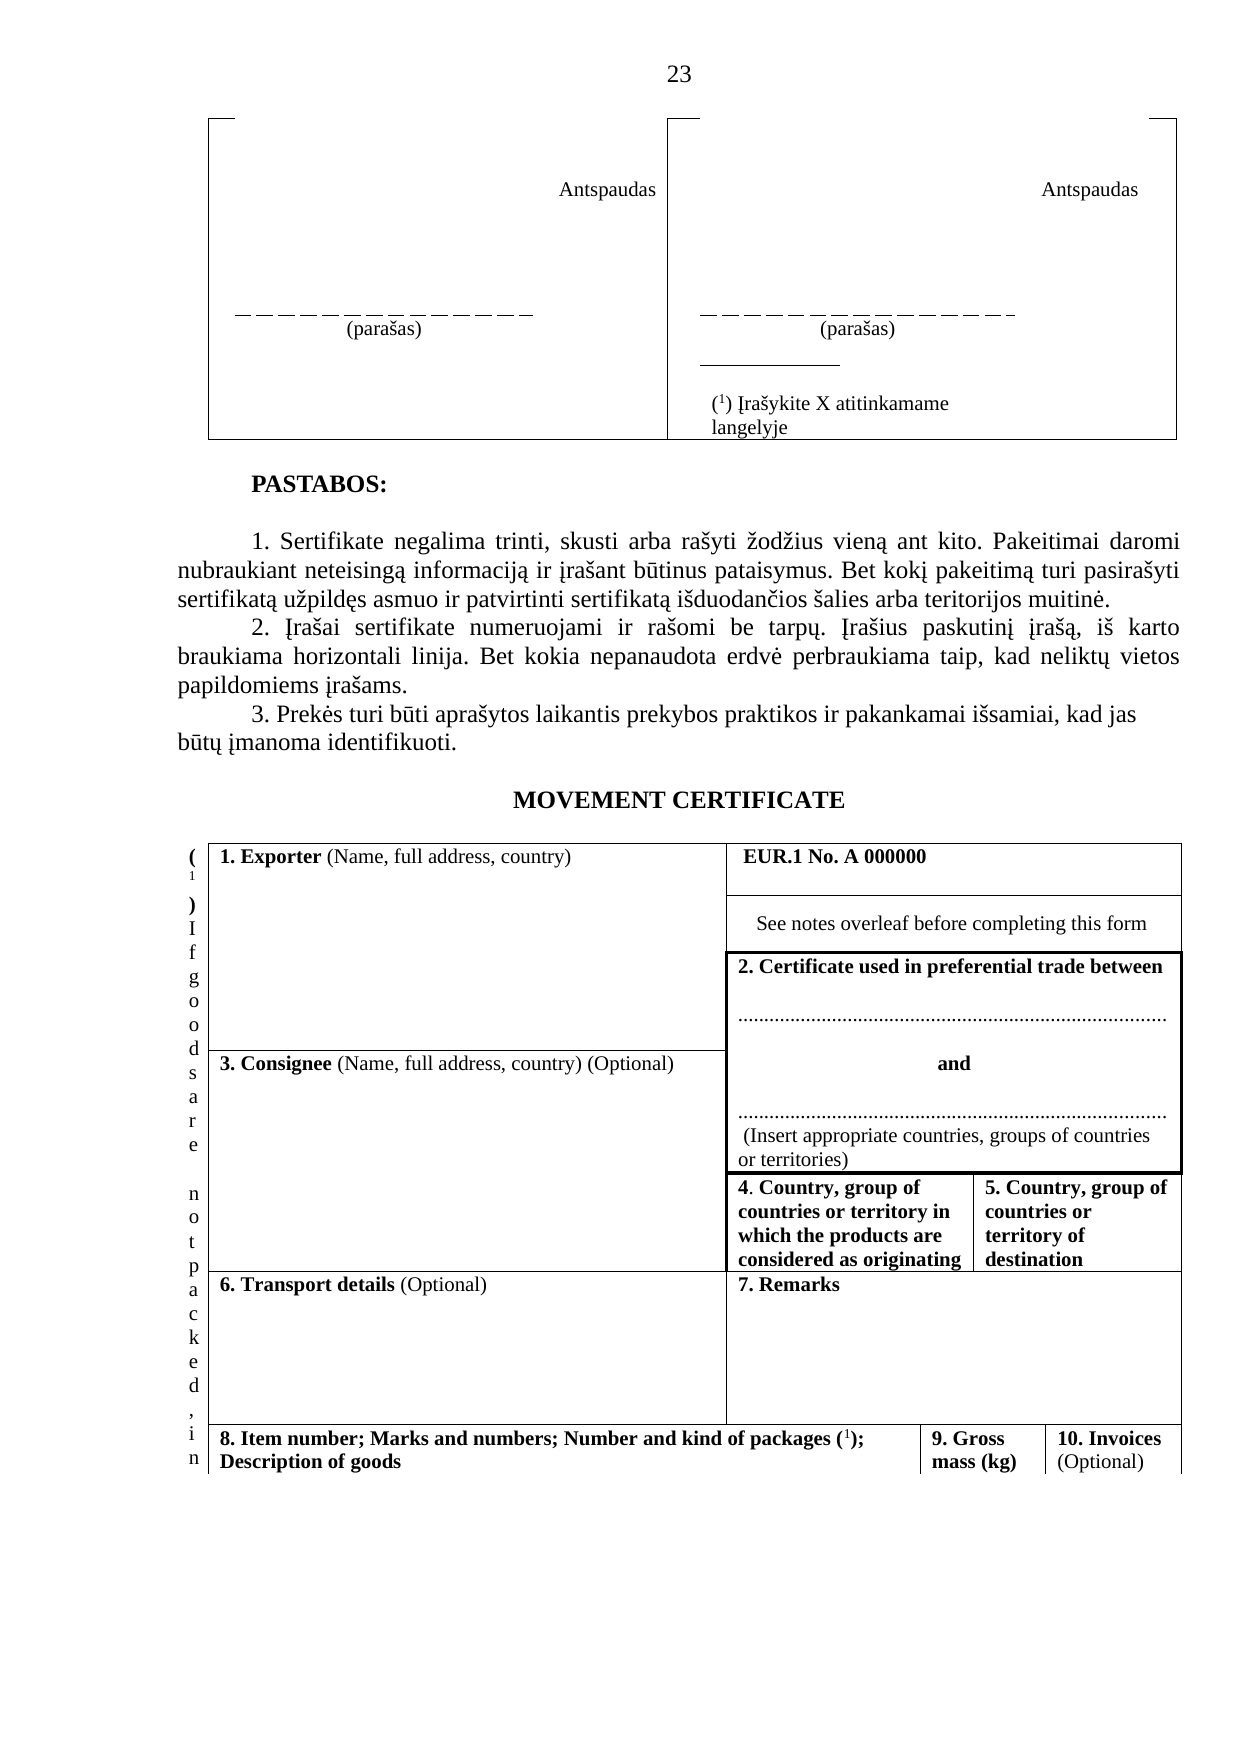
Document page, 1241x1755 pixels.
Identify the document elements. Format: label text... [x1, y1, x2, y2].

table_header (1) If goods are not packed, in [177, 843, 208, 1473]
table_cell [1149, 119, 1176, 439]
table_cell 9. Gross mass (kg) [921, 1425, 1045, 1473]
table_cell 10. Invoices (Optional) [1046, 1425, 1181, 1473]
table_cell 6. Transport details (Optional) [209, 1272, 726, 1302]
table_cell [235, 258, 533, 288]
table_cell [1177, 340, 1182, 365]
text 3. Prekės turi būti aprašytos laikantis prekybos praktikos ir pakankamai išsamiai, kad jas būtų įmanoma identifikuoti. [177, 699, 1181, 756]
table_header 1. Exporter (Name, full address, country) [209, 844, 726, 895]
table_cell [1177, 118, 1182, 258]
table_cell [700, 288, 1015, 314]
table_header EUR.1 No. A 000000 [727, 844, 1181, 895]
table_cell Antspaudas [235, 118, 667, 258]
text 2. Įrašai sertifikate numeruojami ir rašomi be tarpų. Įrašius paskutinį įrašą, iš karto braukiama horizontali linija. Bet kokia nepanaudota erdvė perbraukiama taip, kad neliktų vietos papildomiems įrašams. [177, 612, 1181, 699]
table_cell [700, 365, 1015, 390]
table_cell [1177, 315, 1182, 339]
table_cell [1177, 390, 1182, 439]
table_cell (parašas) [700, 315, 1015, 339]
table_cell [1177, 258, 1182, 288]
table_cell [177, 288, 208, 314]
table_cell 7. Remarks [727, 1272, 1181, 1302]
text PASTABOS: [177, 469, 1181, 497]
table_cell [668, 119, 700, 439]
table_cell 2. Certificate used in preferential trade between [728, 954, 1180, 1050]
table_cell [177, 118, 208, 258]
table_cell [209, 1303, 726, 1424]
table_cell [177, 258, 208, 288]
table_cell [700, 340, 839, 365]
table_cell [1015, 258, 1149, 439]
text 1. Sertifikate negalima trinti, skusti arba rašyti žodžius vieną ant kito. Pakeitimai daromi nubraukiant neteisingą informaciją ir įrašant būtinus pataisymus. Bet kokį pakeitimą turi pasirašyti sertifikatą užpildęs asmuo ir patvirtinti sertifikatą išduodančios šalies arba teritorijos muitinė. [177, 526, 1181, 612]
table_cell [177, 315, 208, 339]
table_cell 5. Country, group of countries or territory of destination [974, 1175, 1181, 1271]
table_cell [177, 340, 208, 365]
table_cell (parašas) [235, 315, 533, 439]
table_cell 3. Consignee (Name, full address, country) (Optional) [209, 1051, 725, 1079]
table_cell [209, 1079, 725, 1271]
table_cell [1177, 288, 1182, 314]
table_cell [1177, 365, 1182, 390]
table_cell 4. Country, group of countries or territory in which the products are considered as originating [728, 1175, 973, 1271]
text MOVEMENT CERTIFICATE [177, 785, 1181, 814]
table_cell [533, 258, 667, 439]
table_cell [235, 288, 533, 314]
table_cell Antspaudas [700, 118, 1149, 258]
table_cell [727, 1303, 1181, 1424]
table_cell [700, 258, 1015, 288]
table_cell [177, 390, 208, 439]
table_cell [840, 340, 1015, 365]
table_cell and (Insert appropriate countries, groups of countries or territories) [728, 1050, 1180, 1171]
table_cell (1) Įrašykite X atitinkamame langelyje [700, 390, 1015, 439]
table_cell [209, 119, 234, 439]
table_cell See notes overleaf before completing this form [727, 896, 1181, 951]
table_cell [209, 895, 726, 1050]
table_cell 8. Item number; Marks and numbers; Number and kind of packages (1); Description of goods [209, 1425, 920, 1473]
table_cell [177, 365, 208, 390]
